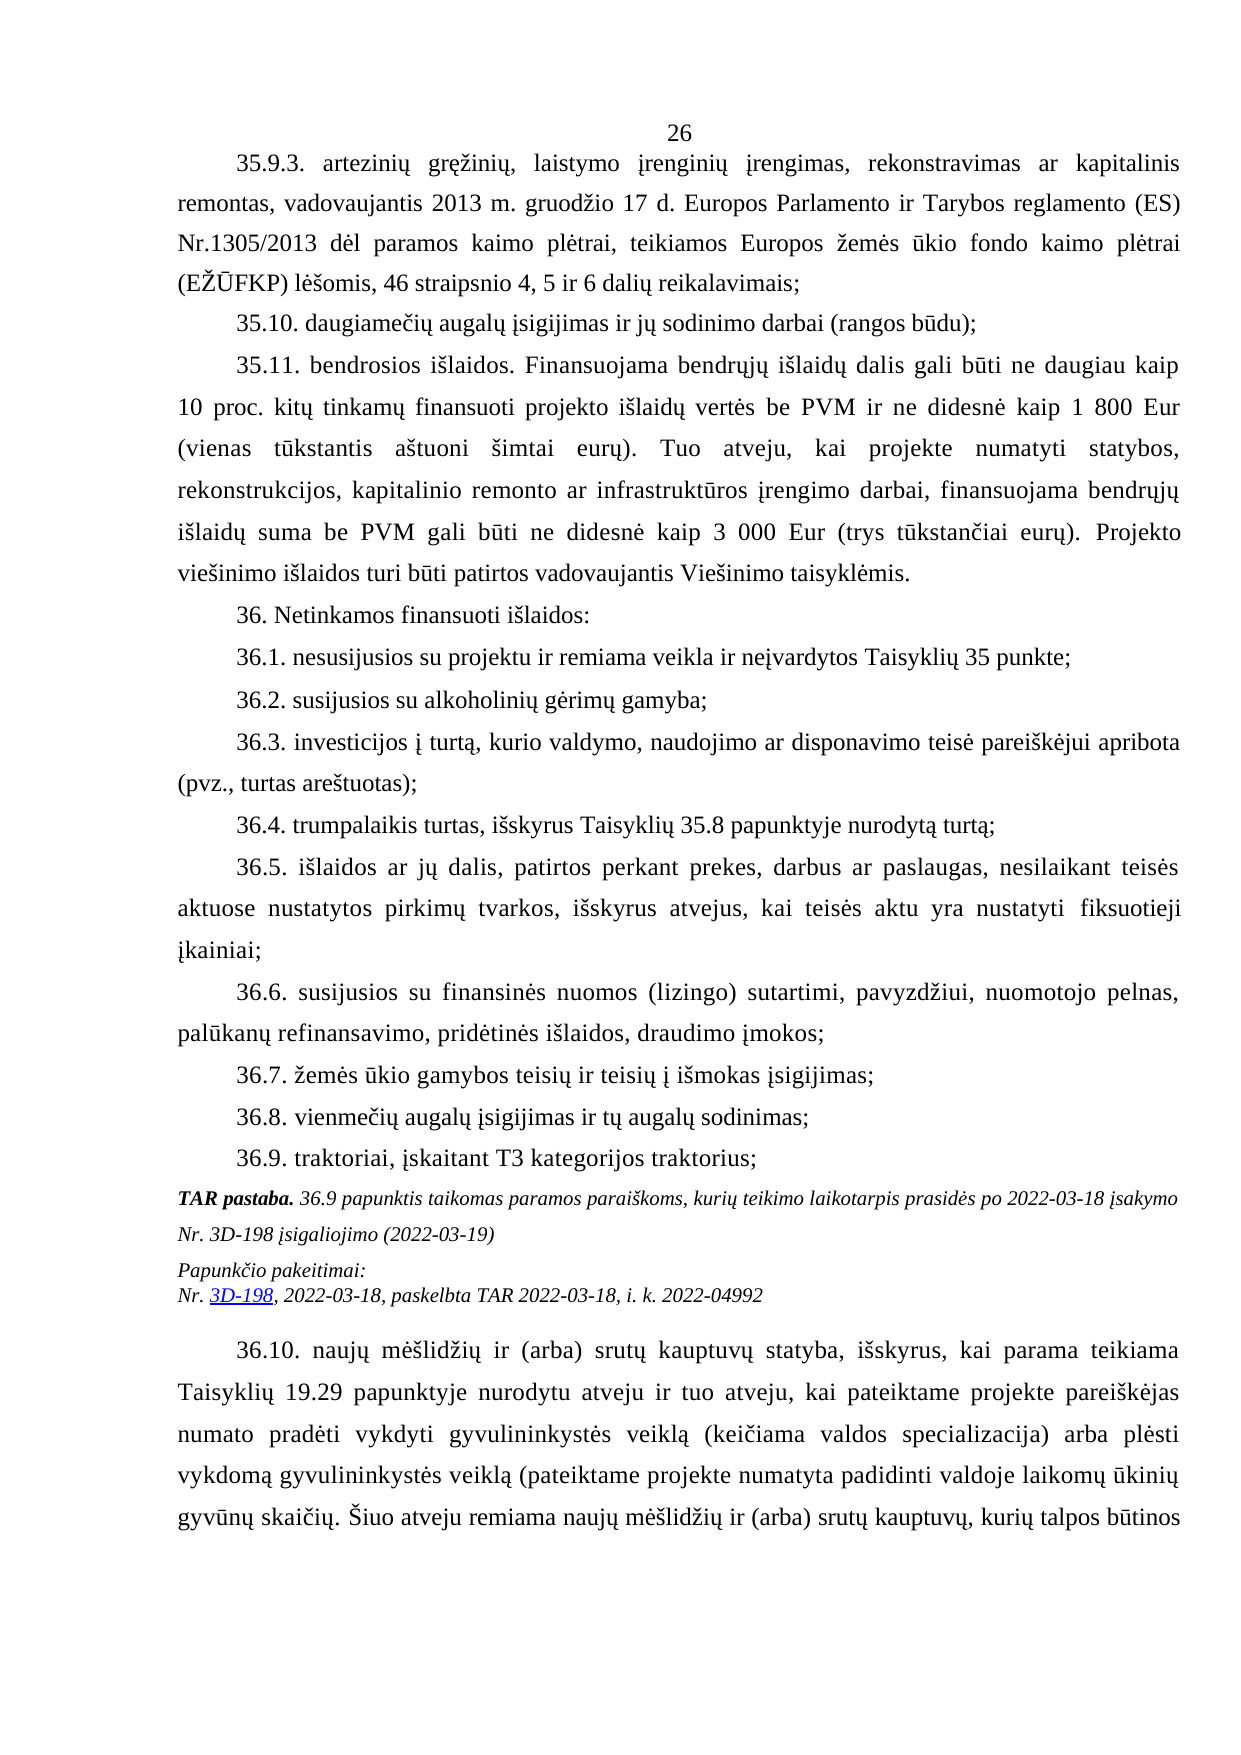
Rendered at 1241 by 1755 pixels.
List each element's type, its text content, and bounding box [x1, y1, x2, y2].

text 36.4. trumpalaikis turtas, išskyrus Taisyklių 35.8 papunktyje nurodytą turtą; [177, 810, 1181, 839]
text 35.11. bendrosios išlaidos. Finansuojama bendrųjų išlaidų dalis gali būti ne daugiau kaip 10 proc. kitų tinkamų finansuoti projekto išlaidų vertės be PVM ir ne didesnė kaip 1 800 Eur (vienas tūkstantis aštuoni šimtai eurų). Tuo atveju, kai projekte numatyti statybos, rekonstrukcijos, kapitalinio remonto ar infrastruktūros įrengimo darbai, finansuojama bendrųjų išlaidų suma be PVM gali būti ne didesnė kaip 3 000 Eur (trys tūkstančiai eurų). Projekto viešinimo išlaidos turi būti patirtos vadovaujantis Viešinimo taisyklėmis. [177, 350, 1181, 587]
text 35.9.3. artezinių gręžinių, laistymo įrenginių įrengimas, rekonstravimas ar kapitalinis remontas, vadovaujantis 2013 m. gruodžio 17 d. Europos Parlamento ir Tarybos reglamento (ES) Nr.1305/2013 dėl paramos kaimo plėtrai, teikiamos Europos žemės ūkio fondo kaimo plėtrai (EŽŪFKP) lėšomis, 46 straipsnio 4, 5 ir 6 dalių reikalavimais; [177, 148, 1181, 297]
text 36. Netinkamos finansuoti išlaidos: [177, 600, 1181, 629]
text 36.10. naujų mėšlidžių ir (arba) srutų kauptuvų statyba, išskyrus, kai parama teikiama Taisyklių 19.29 papunktyje nurodytu atveju ir tuo atveju, kai pateiktame projekte pareiškėjas numato pradėti vykdyti gyvulininkystės veiklą (keičiama valdos specializacija) arba plėsti vykdomą gyvulininkystės veiklą (pateiktame projekte numatyta padidinti valdoje laikomų ūkinių gyvūnų skaičių. Šiuo atveju remiama naujų mėšlidžių ir (arba) srutų kauptuvų, kurių talpos būtinos [177, 1335, 1181, 1531]
text 36.9. traktoriai, įskaitant T3 kategorijos traktorius; [177, 1143, 1181, 1172]
text 36.1. nesusijusios su projektu ir remiama veikla ir neįvardytos Taisyklių 35 punkte; [177, 642, 1181, 671]
text Nr. 3D-198, 2022-03-18, paskelbta TAR 2022-03-18, i. k. 2022-04992 [177, 1282, 1181, 1307]
text 36.3. investicijos į turtą, kurio valdymo, naudojimo ar disponavimo teisė pareiškėjui apribota (pvz., turtas areštuotas); [177, 727, 1181, 797]
text Papunkčio pakeitimai: [177, 1258, 1181, 1282]
text 36.2. susijusios su alkoholinių gėrimų gamyba; [177, 685, 1181, 714]
text TAR pastaba. 36.9 papunktis taikomas paramos paraiškoms, kurių teikimo laikotarpis prasidės po 2022-03-18 įsakymo Nr. 3D-198 įsigaliojimo (2022-03-19) [177, 1186, 1181, 1246]
text 36.6. susijusios su finansinės nuomos (lizingo) sutartimi, pavyzdžiui, nuomotojo pelnas, palūkanų refinansavimo, pridėtinės išlaidos, draudimo įmokos; [177, 977, 1181, 1047]
text 36.7. žemės ūkio gamybos teisių ir teisių į išmokas įsigijimas; [177, 1060, 1181, 1089]
text 35.10. daugiamečių augalų įsigijimas ir jų sodinimo darbai (rangos būdu); [177, 308, 1181, 337]
text 36.5. išlaidos ar jų dalis, patirtos perkant prekes, darbus ar paslaugas, nesilaikant teisės aktuose nustatytos pirkimų tvarkos, išskyrus atvejus, kai teisės aktu yra nustatyti fiksuotieji įkainiai; [177, 852, 1181, 964]
text 36.8. vienmečių augalų įsigijimas ir tų augalų sodinimas; [177, 1102, 1181, 1130]
